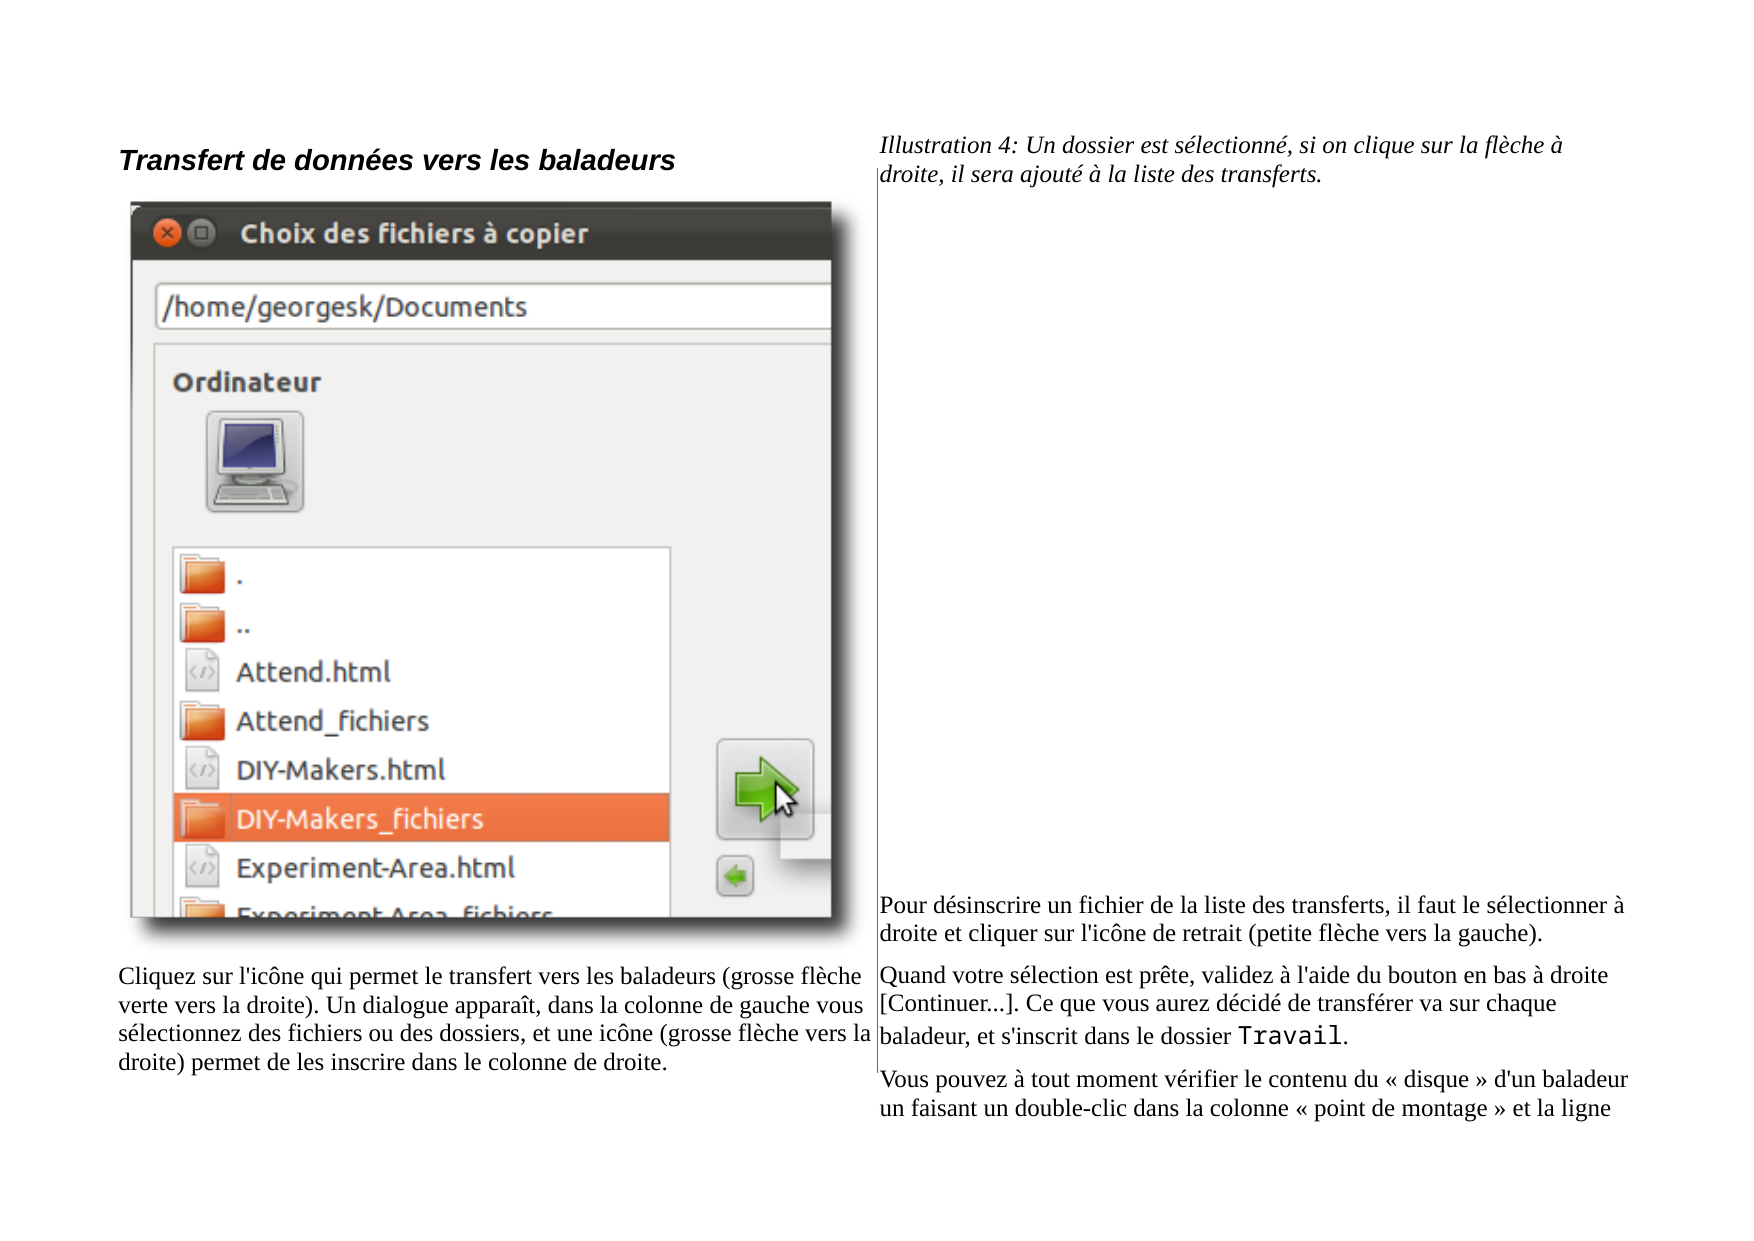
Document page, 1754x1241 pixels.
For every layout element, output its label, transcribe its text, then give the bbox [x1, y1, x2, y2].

text Cliquez sur l'icône qui permet le transfert vers les baladeurs (grosse flèche verte vers la droite). Un dialogue apparaît, dans la colonne de gauche vous sélectionnez des fichiers ou des dossiers, et une icône (grosse flèche vers la droite) permet de les inscrire dans le colonne de droite. [118, 961, 875, 1076]
text Vous pouvez à tout moment vérifier le contenu du « disque » d'un baladeur un faisant un double-clic dans la colonne « point de montage » et la ligne [879, 1064, 1636, 1121]
text [879, 118, 1636, 131]
text Pour désinscrire un fichier de la liste des transferts, il faut le sélectionner à droite et cliquer sur l'icône de retrait (petite flèche vers la gauche). [879, 188, 1636, 947]
picture [118, 189, 875, 961]
text Quand votre sélection est prête, validez à l'aide du bouton en bas à droite [Continuer...]. Ce que vous aurez décidé de transférer va sur chaque baladeur, et s'inscrit dans le dossier Travail. [879, 960, 1636, 1051]
subtitle Transfert de données vers les baladeurs [118, 143, 875, 177]
text Illustration 4: Un dossier est sélectionné, si on clique sur la flèche à droite, il sera ajouté à la liste des transferts. [879, 131, 1636, 188]
